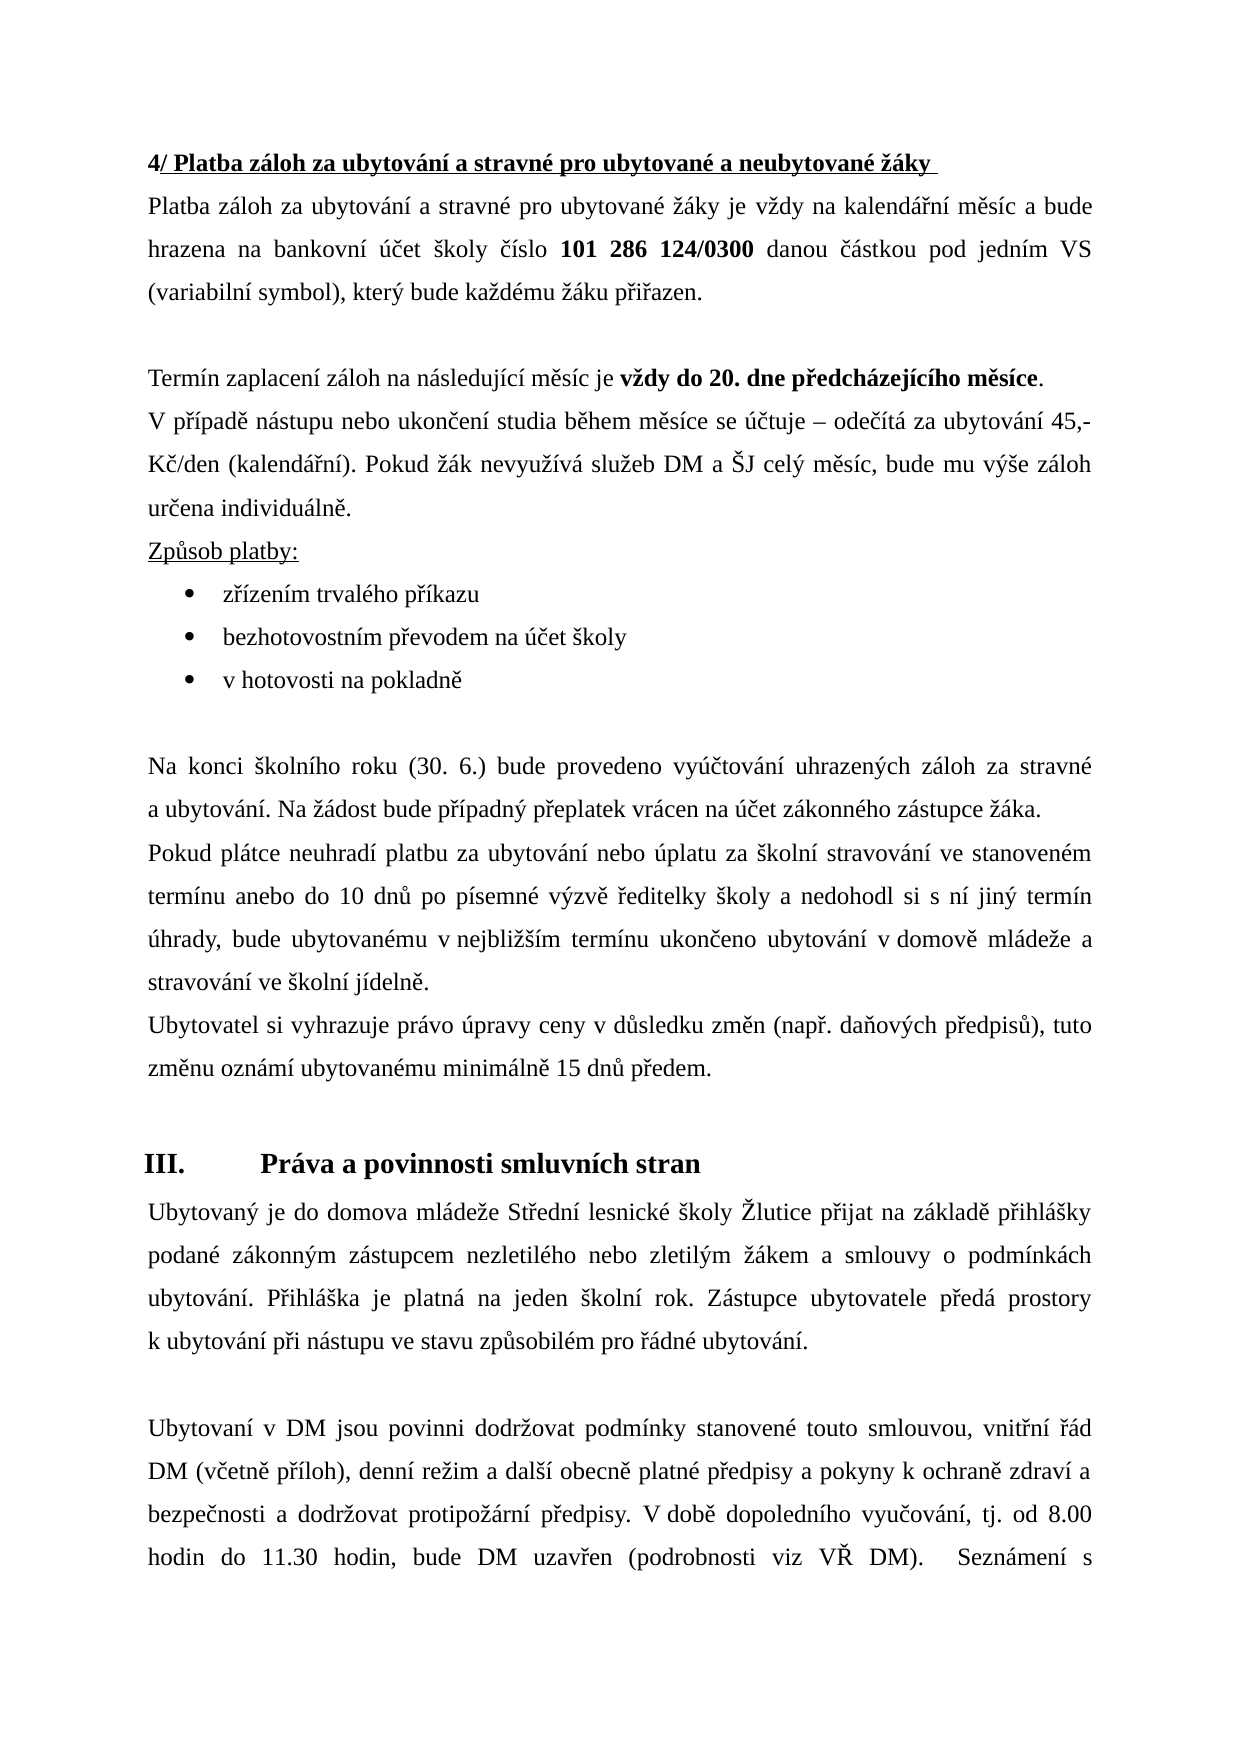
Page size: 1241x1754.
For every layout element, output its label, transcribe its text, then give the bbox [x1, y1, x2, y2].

list zřízením trvalého příkazu [185, 579, 1093, 608]
list bezhotovostním převodem na účet školy [185, 622, 1093, 651]
text Ubytovaný je do domova mládeže Střední lesnické školy Žlutice přijat na základě přihlášky podané zákonným zástupcem nezletilého nebo zletilým žákem a smlouvy o podmínkách ubytování. Přihláška je platná na jeden školní rok. Zástupce ubytovatele předá prostory k ubytování při nástupu ve stavu způsobilém pro řádné ubytování. [148, 1197, 1093, 1355]
list v hotovosti na pokladně [185, 665, 1093, 694]
text Platba záloh za ubytování a stravné pro ubytované žáky je vždy na kalendářní měsíc a bude hrazena na bankovní účet školy číslo 101 286 124/0300 danou částkou pod jedním VS (variabilní symbol), který bude každému žáku přiřazen. [148, 191, 1093, 306]
text V případě nástupu nebo ukončení studia během měsíce se účtuje – odečítá za ubytování 45,-Kč/den (kalendářní). Pokud žák nevyužívá služeb DM a ŠJ celý měsíc, bude mu výše záloh určena individuálně. [148, 406, 1093, 521]
text Způsob platby: [148, 536, 1093, 564]
text Ubytovatel si vyhrazuje právo úpravy ceny v důsledku změn (např. daňových předpisů), tuto změnu oznámí ubytovanému minimálně 15 dnů předem. [148, 1010, 1093, 1082]
list Práva a povinnosti smluvních stran [185, 1147, 1093, 1180]
text Na konci školního roku (30. 6.) bude provedeno vyúčtování uhrazených záloh za stravné a ubytování. Na žádost bude případný přeplatek vrácen na účet zákonného zástupce žáka. [148, 751, 1093, 823]
text 4/ Platba záloh za ubytování a stravné pro ubytované a neubytované žáky [148, 148, 1093, 176]
text Termín zaplacení záloh na následující měsíc je vždy do 20. dne předcházejícího měsíce. [148, 363, 1093, 392]
text Pokud plátce neuhradí platbu za ubytování nebo úplatu za školní stravování ve stanoveném termínu anebo do 10 dnů po písemné výzvě ředitelky školy a nedohodl si s ní jiný termín úhrady, bude ubytovanému v nejbližším termínu ukončeno ubytování v domově mládeže a stravování ve školní jídelně. [148, 838, 1093, 996]
text Ubytovaní v DM jsou povinni dodržovat podmínky stanovené touto smlouvou, vnitřní řád DM (včetně příloh), denní režim a další obecně platné předpisy a pokyny k ochraně zdraví a bezpečnosti a dodržovat protipožární předpisy. V době dopoledního vyučování, tj. od 8.00 hodin do 11.30 hodin, bude DM uzavřen (podrobnosti viz VŘ DM). Seznámení s [148, 1413, 1093, 1571]
